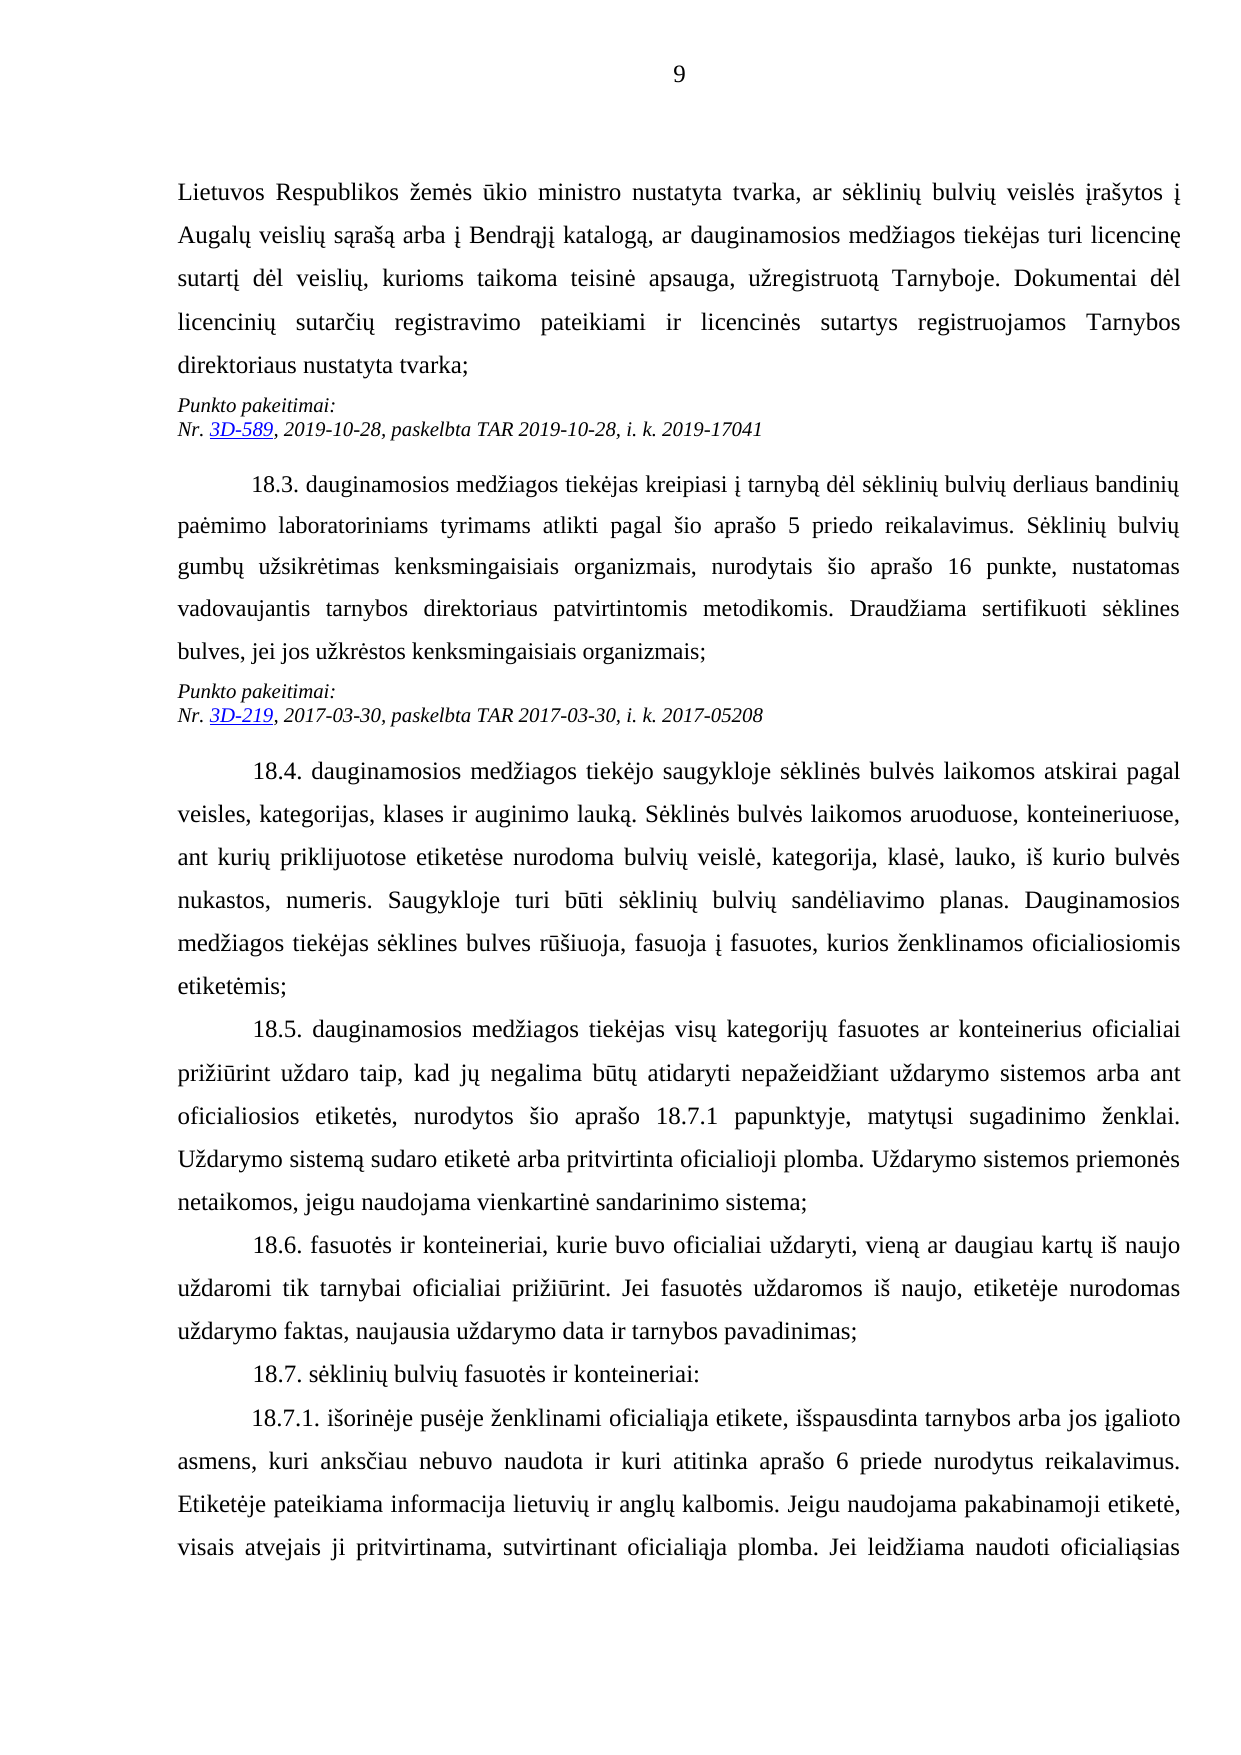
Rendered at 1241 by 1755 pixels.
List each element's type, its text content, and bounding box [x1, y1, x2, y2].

text Lietuvos Respublikos žemės ūkio ministro nustatyta tvarka, ar sėklinių bulvių veislės įrašytos į Augalų veislių sąrašą arba į Bendrąjį katalogą, ar dauginamosios medžiagos tiekėjas turi licencinę sutartį dėl veislių, kurioms taikoma teisinė apsauga, užregistruotą Tarnyboje. Dokumentai dėl licencinių sutarčių registravimo pateikiami ir licencinės sutartys registruojamos Tarnybos direktoriaus nustatyta tvarka; [177, 177, 1181, 378]
text 18.3. dauginamosios medžiagos tiekėjas kreipiasi į tarnybą dėl sėklinių bulvių derliaus bandinių paėmimo laboratoriniams tyrimams atlikti pagal šio aprašo 5 priedo reikalavimus. Sėklinių bulvių gumbų užsikrėtimas kenksmingaisiais organizmais, nurodytais šio aprašo 16 punkte, nustatomas vadovaujantis tarnybos direktoriaus patvirtintomis metodikomis. Draudžiama sertifikuoti sėklines bulves, jei jos užkrėstos kenksmingaisiais organizmais; [177, 470, 1181, 664]
text Punkto pakeitimai: [177, 679, 1181, 703]
text 18.7.1. išorinėje pusėje ženklinami oficialiąja etikete, išspausdinta tarnybos arba jos įgalioto asmens, kuri anksčiau nebuvo naudota ir kuri atitinka aprašo 6 priede nurodytus reikalavimus. Etiketėje pateikiama informacija lietuvių ir anglų kalbomis. Jeigu naudojama pakabinamoji etiketė, visais atvejais ji pritvirtinama, sutvirtinant oficialiąja plomba. Jei leidžiama naudoti oficialiąsias [177, 1403, 1181, 1561]
text Nr. 3D-589, 2019-10-28, paskelbta TAR 2019-10-28, i. k. 2019-17041 [177, 417, 1181, 441]
text Punkto pakeitimai: [177, 393, 1181, 417]
text 18.4. dauginamosios medžiagos tiekėjo saugykloje sėklinės bulvės laikomos atskirai pagal veisles, kategorijas, klases ir auginimo lauką. Sėklinės bulvės laikomos aruoduose, konteineriuose, ant kurių priklijuotose etiketėse nurodoma bulvių veislė, kategorija, klasė, lauko, iš kurio bulvės nukastos, numeris. Saugykloje turi būti sėklinių bulvių sandėliavimo planas. Dauginamosios medžiagos tiekėjas sėklines bulves rūšiuoja, fasuoja į fasuotes, kurios ženklinamos oficialiosiomis etiketėmis; [177, 756, 1181, 1000]
text Nr. 3D-219, 2017-03-30, paskelbta TAR 2017-03-30, i. k. 2017-05208 [177, 703, 1181, 727]
text 18.7. sėklinių bulvių fasuotės ir konteineriai: [177, 1359, 1181, 1388]
text 18.5. dauginamosios medžiagos tiekėjas visų kategorijų fasuotes ar konteinerius oficialiai prižiūrint uždaro taip, kad jų negalima būtų atidaryti nepažeidžiant uždarymo sistemos arba ant oficialiosios etiketės, nurodytos šio aprašo 18.7.1 papunktyje, matytųsi sugadinimo ženklai. Uždarymo sistemą sudaro etiketė arba pritvirtinta oficialioji plomba. Uždarymo sistemos priemonės netaikomos, jeigu naudojama vienkartinė sandarinimo sistema; [177, 1014, 1181, 1216]
text 18.6. fasuotės ir konteineriai, kurie buvo oficialiai uždaryti, vieną ar daugiau kartų iš naujo uždaromi tik tarnybai oficialiai prižiūrint. Jei fasuotės uždaromos iš naujo, etiketėje nurodomas uždarymo faktas, naujausia uždarymo data ir tarnybos pavadinimas; [177, 1230, 1181, 1345]
